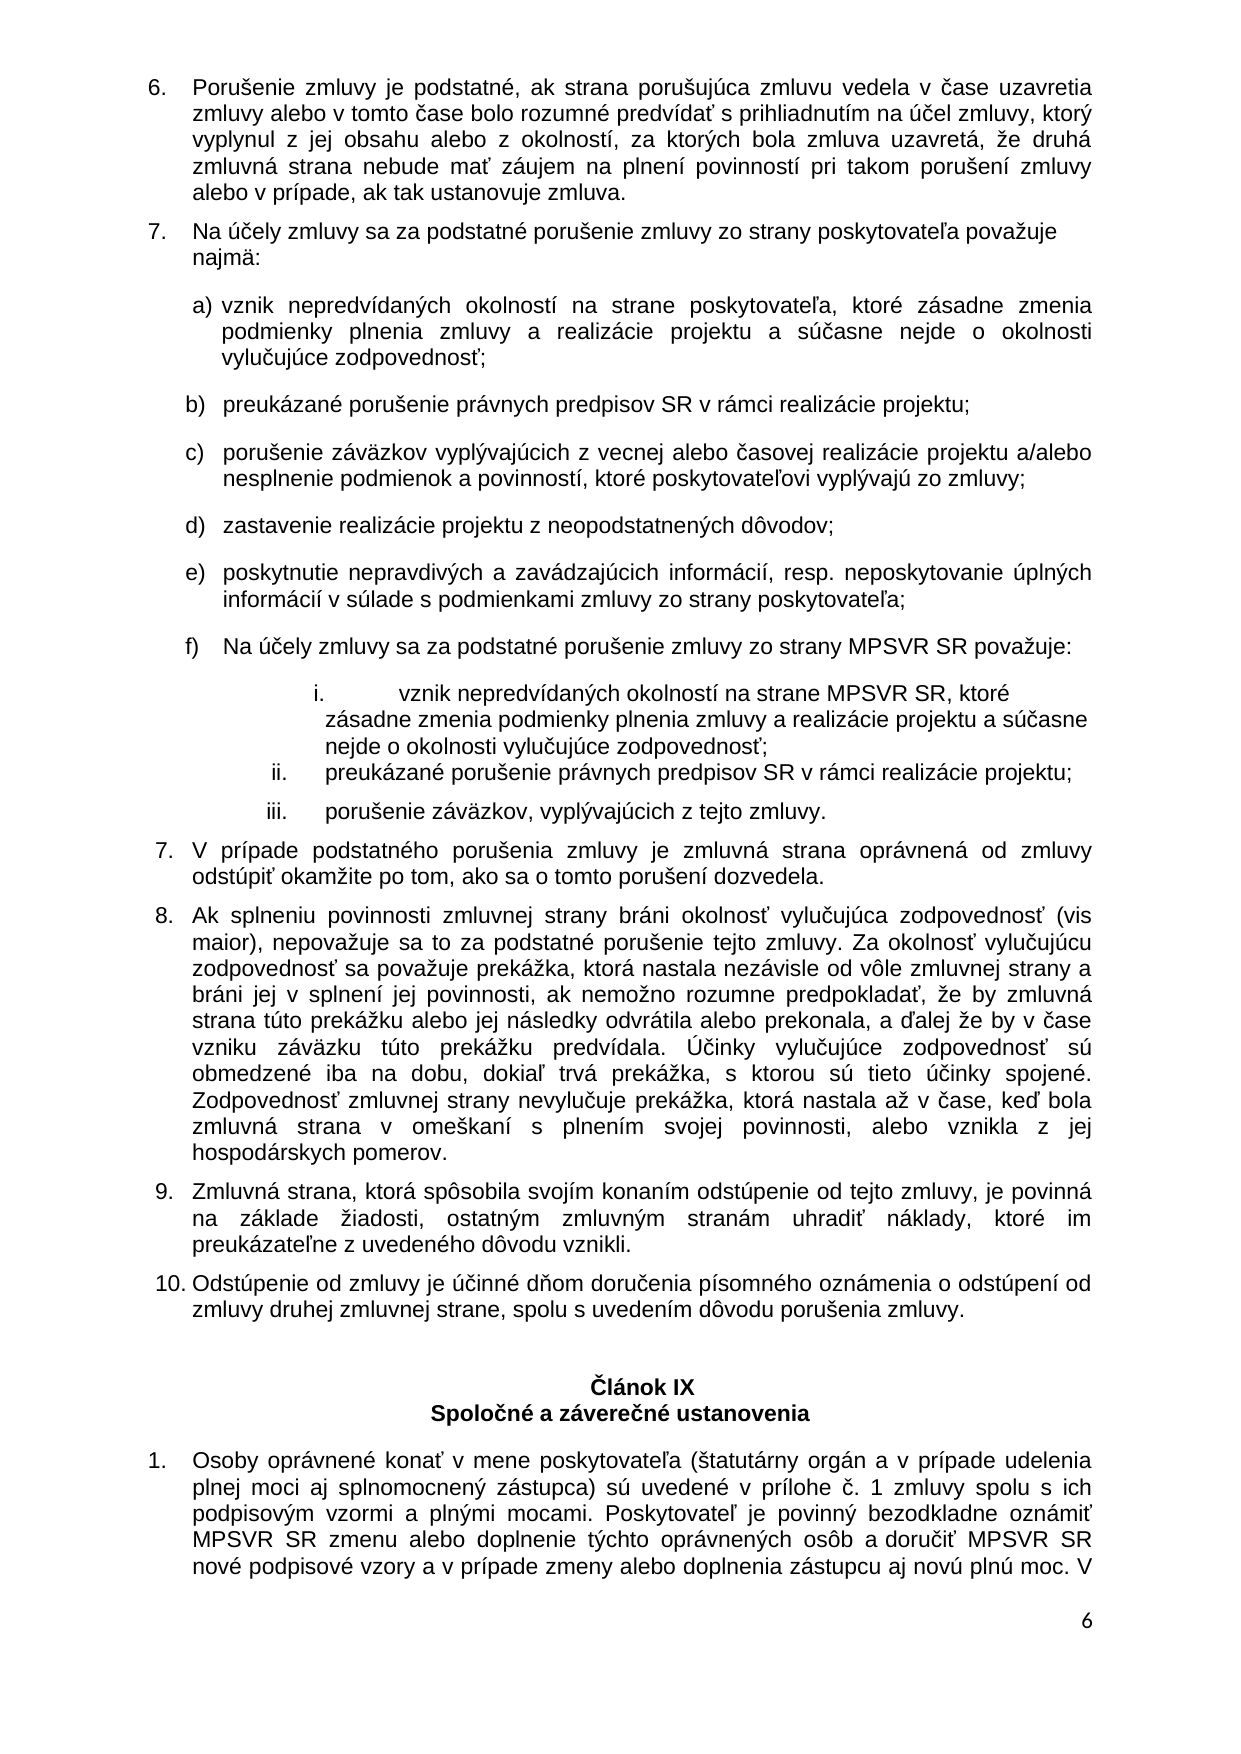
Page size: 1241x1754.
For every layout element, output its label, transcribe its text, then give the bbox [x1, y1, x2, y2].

list Ak splneniu povinnosti zmluvnej strany bráni okolnosť vylučujúca zodpovednosť (vis maior), nepovažuje sa to za podstatné porušenie tejto zmluvy. Za okolnosť vylučujúcu zodpovednosť sa považuje prekážka, ktorá nastala nezávisle od vôle zmluvnej strany a bráni jej v splnení jej povinnosti, ak nemožno rozumne predpokladať, že by zmluvná strana túto prekážku alebo jej následky odvrátila alebo prekonala, a ďalej že by v čase vzniku záväzku túto prekážku predvídala. Účinky vylučujúce zodpovednosť sú obmedzené iba na dobu, dokiaľ trvá prekážka, s ktorou sú tieto účinky spojené. Zodpovednosť zmluvnej strany nevylučuje prekážka, ktorá nastala až v čase, keď bola zmluvná strana v omeškaní s plnením svojej povinnosti, alebo vznikla z jej hospodárskych pomerov. [155, 902, 1093, 1166]
list poskytnutie nepravdivých a zavádzajúcich informácií, resp. neposkytovanie úplných informácií v súlade s podmienkami zmluvy zo strany poskytovateľa; [185, 559, 1093, 612]
list Odstúpenie od zmluvy je účinné dňom doručenia písomného oznámenia o odstúpení od zmluvy druhej zmluvnej strane, spolu s uvedením dôvodu porušenia zmluvy. [155, 1270, 1093, 1322]
list vznik nepredvídaných okolností na strane poskytovateľa, ktoré zásadne zmenia podmienky plnenia zmluvy a realizácie projektu a súčasne nejde o okolnosti vylučujúce zodpovednosť; [192, 292, 1093, 371]
list Osoby oprávnené konať v mene poskytovateľa (štatutárny orgán a v prípade udelenia plnej moci aj splnomocnený zástupca) sú uvedené v prílohe č. 1 zmluvy spolu s ich podpisovým vzormi a plnými mocami. Poskytovateľ je povinný bezodkladne oznámiť MPSVR SR zmenu alebo doplnenie týchto oprávnených osôb a doručiť MPSVR SR nové podpisové vzory a v prípade zmeny alebo doplnenia zástupcu aj novú plnú moc. V [148, 1447, 1093, 1579]
list porušenie záväzkov vyplývajúcich z vecnej alebo časovej realizácie projektu a/alebo nesplnenie podmienok a povinností, ktoré poskytovateľovi vyplývajú zo zmluvy; [185, 439, 1093, 491]
list preukázané porušenie právnych predpisov SR v rámci realizácie projektu; [288, 759, 1093, 786]
list porušenie záväzkov, vyplývajúcich z tejto zmluvy. [288, 798, 1093, 824]
list preukázané porušenie právnych predpisov SR v rámci realizácie projektu; [185, 391, 1093, 418]
list Porušenie zmluvy je podstatné, ak strana porušujúca zmluvu vedela v čase uzavretia zmluvy alebo v tomto čase bolo rozumné predvídať s prihliadnutím na účel zmluvy, ktorý vyplynul z jej obsahu alebo z okolností, za ktorých bola zmluva uzavretá, že druhá zmluvná strana nebude mať záujem na plnení povinností pri takom porušení zmluvy alebo v prípade, ak tak ustanovuje zmluva. [148, 74, 1093, 206]
list Na účely zmluvy sa za podstatné porušenie zmluvy zo strany poskytovateľa považuje najmä: [148, 218, 1093, 271]
list Na účely zmluvy sa za podstatné porušenie zmluvy zo strany MPSVR SR považuje: [185, 633, 1093, 659]
text Spoločné a záverečné ustanovenia [148, 1400, 1093, 1426]
list Zmluvná strana, ktorá spôsobila svojím konaním odstúpenie od tejto zmluvy, je povinná na základe žiadosti, ostatným zmluvným stranám uhradiť náklady, ktoré im preukázateľne z uvedeného dôvodu vznikli. [155, 1178, 1093, 1257]
list zastavenie realizácie projektu z neopodstatnených dôvodov; [185, 512, 1093, 538]
list vznik nepredvídaných okolností na strane MPSVR SR, ktoré zásadne zmenia podmienky plnenia zmluvy a realizácie projektu a súčasne nejde o okolnosti vylučujúce zodpovednosť; [325, 680, 1093, 759]
text Článok IX [192, 1374, 1093, 1400]
list V prípade podstatného porušenia zmluvy je zmluvná strana oprávnená od zmluvy odstúpiť okamžite po tom, ako sa o tomto porušení dozvedela. [155, 837, 1093, 889]
